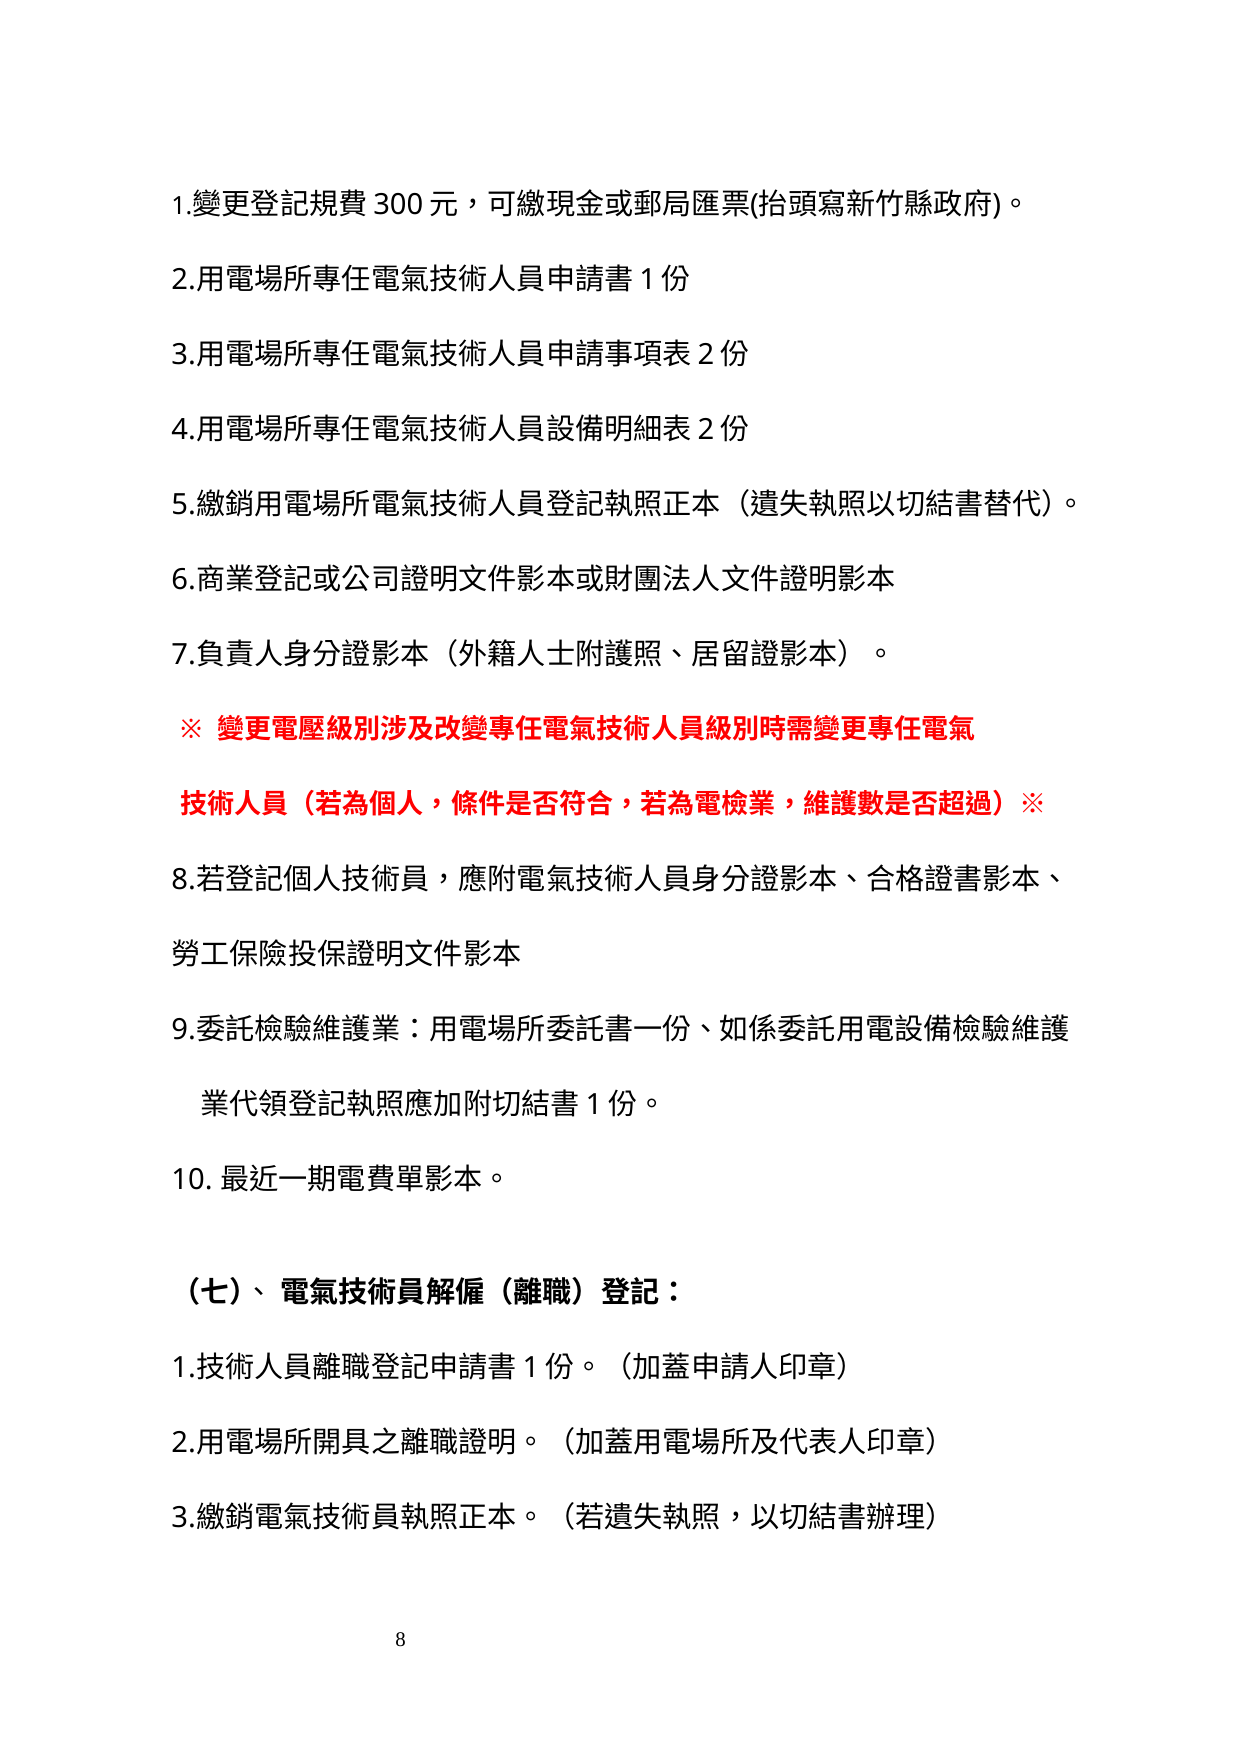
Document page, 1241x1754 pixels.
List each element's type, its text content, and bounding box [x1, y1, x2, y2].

text 1.技術人員離職登記申請書1份。（加蓋申請人印章） [171, 1327, 1069, 1402]
text 4.用電場所專任電氣技術人員設備明細表2份 [171, 389, 1069, 464]
text 技術人員（若為個人，條件是否符合，若為電檢業，維護數是否超過）※ [180, 764, 1069, 839]
text 9.委託檢驗維護業：用電場所委託書一份、如係委託用電設備檢驗維護業代領登記執照應加附切結書1份。 [171, 989, 1069, 1139]
text 10. 最近一期電費單影本。 [171, 1139, 1069, 1214]
text 3.繳銷電氣技術員執照正本。（若遺失執照，以切結書辦理） [171, 1477, 1069, 1552]
text 2.用電場所專任電氣技術人員申請書1份 [171, 239, 1069, 314]
text 3.用電場所專任電氣技術人員申請事項表2份 [171, 314, 1069, 389]
list 變更電壓級別涉及改變專任電氣技術人員級別時需變更專任電氣 [180, 689, 1069, 764]
text 5.繳銷用電場所電氣技術人員登記執照正本（遺失執照以切結書替代）。 [171, 464, 1069, 539]
text 8.若登記個人技術員，應附電氣技術人員身分證影本、合格證書影本、勞工保險投保證明文件影本 [171, 839, 1069, 989]
text 1.變更登記規費300元，可繳現金或郵局匯票(抬頭寫新竹縣政府)。 [171, 164, 1069, 239]
text （七）、 電氣技術員解僱（離職）登記： [171, 1252, 1069, 1327]
text 6.商業登記或公司證明文件影本或財團法人文件證明影本 7.負責人身分證影本（外籍人士附護照、居留證影本）。 [171, 539, 1069, 689]
text 2.用電場所開具之離職證明。（加蓋用電場所及代表人印章） [171, 1402, 1069, 1477]
